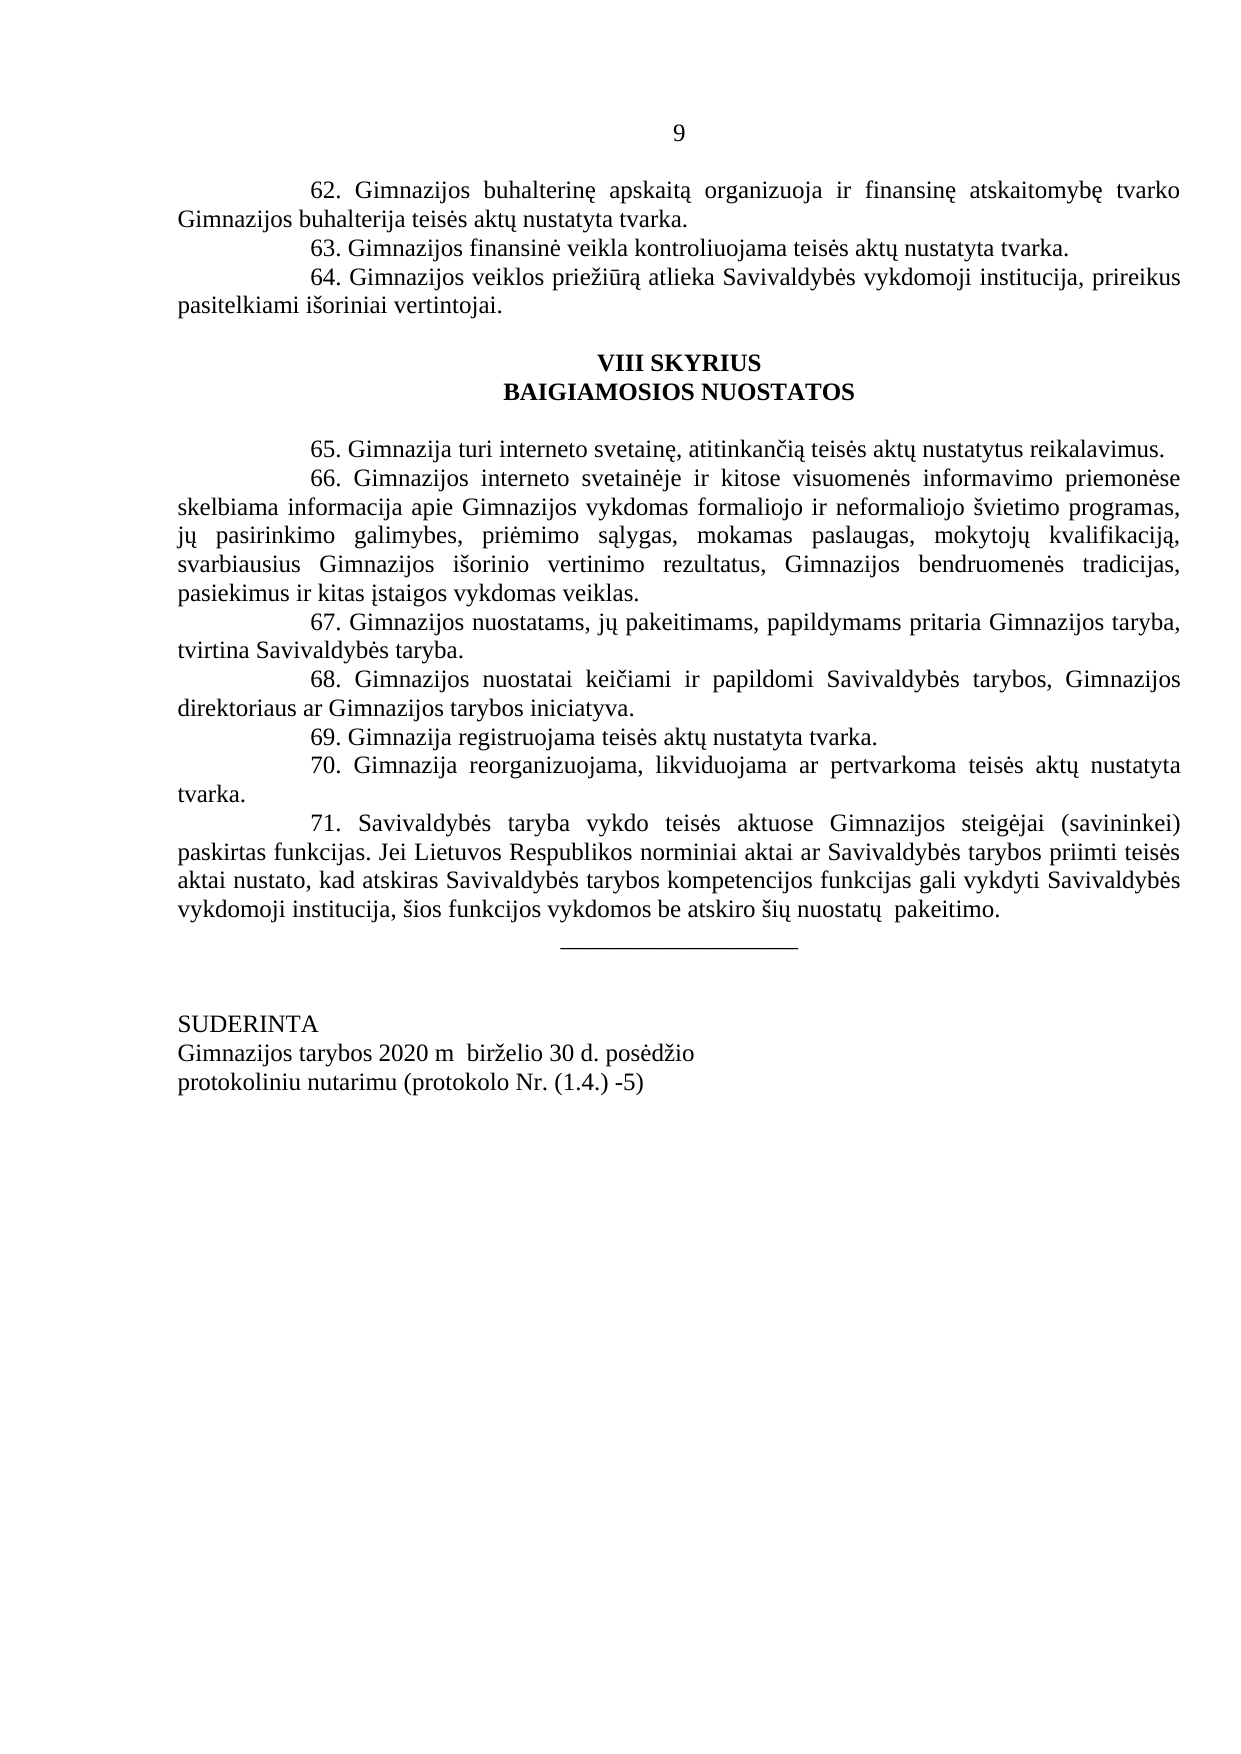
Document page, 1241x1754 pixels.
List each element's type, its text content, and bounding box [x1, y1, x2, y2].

text 64. Gimnazijos veiklos priežiūrą atlieka Savivaldybės vykdomoji institucija, prireikus pasitelkiami išoriniai vertintojai. [177, 262, 1181, 319]
text 63. Gimnazijos finansinė veikla kontroliuojama teisės aktų nustatyta tvarka. [177, 233, 1181, 262]
text 62. Gimnazijos buhalterinę apskaitą organizuoja ir finansinę atskaitomybę tvarko Gimnazijos buhalterija teisės aktų nustatyta tvarka. [177, 176, 1181, 233]
text BAIGIAMOSIOS NUOSTATOS [177, 377, 1181, 406]
text 65. Gimnazija turi interneto svetainę, atitinkančią teisės aktų nustatytus reikalavimus. [177, 434, 1181, 463]
text 71. Savivaldybės taryba vykdo teisės aktuose Gimnazijos steigėjai (savininkei) paskirtas funkcijas. Jei Lietuvos Respublikos norminiai aktai ar Savivaldybės tarybos priimti teisės aktai nustato, kad atskiras Savivaldybės tarybos kompetencijos funkcijas gali vykdyti Savivaldybės vykdomoji institucija, šios funkcijos vykdomos be atskiro šių nuostatų pakeitimo. [177, 808, 1181, 923]
text VIII SKYRIUS [177, 348, 1181, 377]
text 70. Gimnazija reorganizuojama, likviduojama ar pertvarkoma teisės aktų nustatyta tvarka. [177, 751, 1181, 808]
text 66. Gimnazijos interneto svetainėje ir kitose visuomenės informavimo priemonėse skelbiama informacija apie Gimnazijos vykdomas formaliojo ir neformaliojo švietimo programas, jų pasirinkimo galimybes, priėmimo sąlygas, mokamas paslaugas, mokytojų kvalifikaciją, svarbiausius Gimnazijos išorinio vertinimo rezultatus, Gimnazijos bendruomenės tradicijas, pasiekimus ir kitas įstaigos vykdomas veiklas. [177, 463, 1181, 607]
text protokoliniu nutarimu (protokolo Nr. (1.4.) -5) [177, 1067, 1181, 1096]
text ___________________ [177, 923, 1181, 952]
text SUDERINTA [177, 1009, 1181, 1038]
text 69. Gimnazija registruojama teisės aktų nustatyta tvarka. [177, 722, 1181, 751]
text 68. Gimnazijos nuostatai keičiami ir papildomi Savivaldybės tarybos, Gimnazijos direktoriaus ar Gimnazijos tarybos iniciatyva. [177, 664, 1181, 722]
text Gimnazijos tarybos 2020 m birželio 30 d. posėdžio [177, 1038, 1181, 1067]
text 67. Gimnazijos nuostatams, jų pakeitimams, papildymams pritaria Gimnazijos taryba, tvirtina Savivaldybės taryba. [177, 607, 1181, 664]
